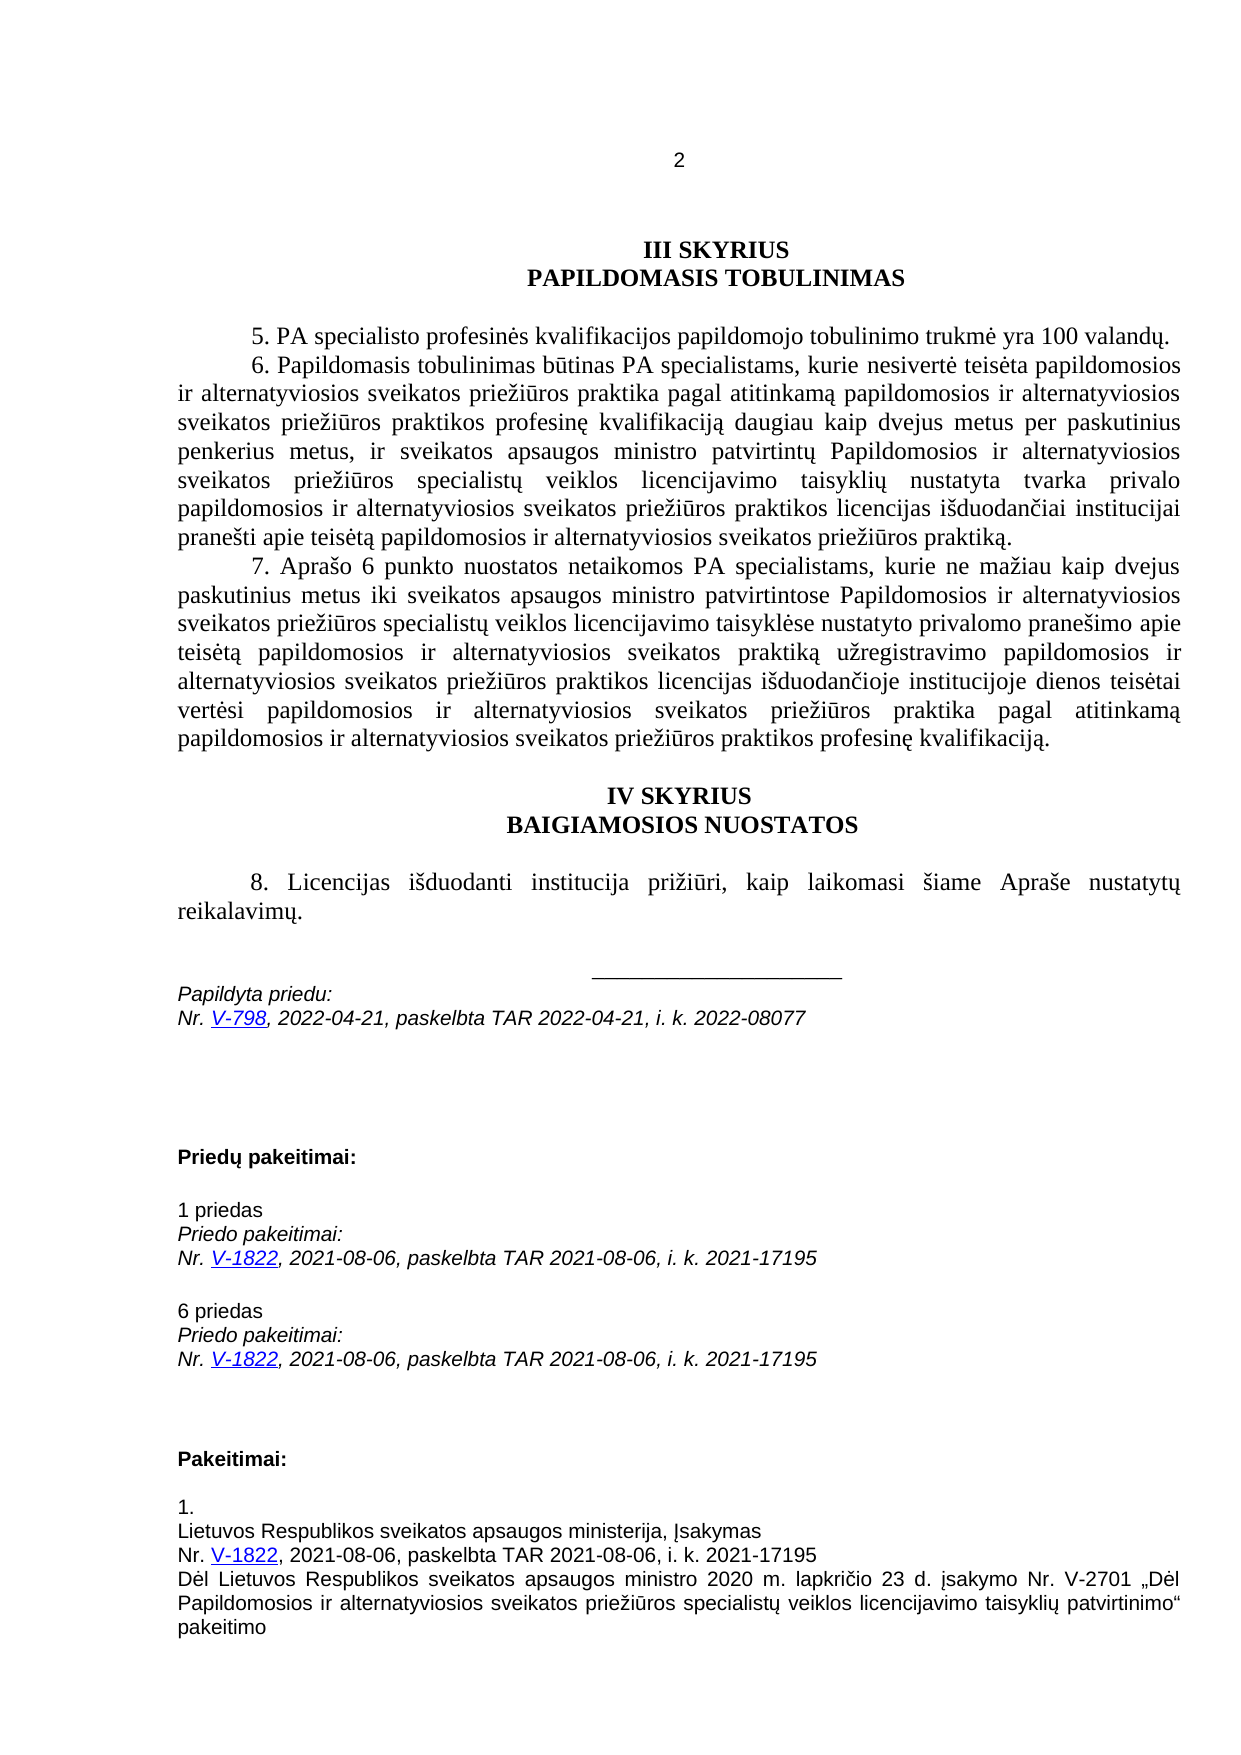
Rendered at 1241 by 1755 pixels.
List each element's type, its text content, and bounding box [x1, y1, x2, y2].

text Papildyta priedu: [177, 982, 1181, 1006]
text Priedo pakeitimai: [177, 1222, 1181, 1246]
text 7. Aprašo 6 punkto nuostatos netaikomos PA specialistams, kurie ne mažiau kaip dvejus paskutinius metus iki sveikatos apsaugos ministro patvirtintose Papildomosios ir alternatyviosios sveikatos priežiūros specialistų veiklos licencijavimo taisyklėse nustatyto privalomo pranešimo apie teisėtą papildomosios ir alternatyviosios sveikatos praktiką užregistravimo papildomosios ir alternatyviosios sveikatos priežiūros praktikos licencijas išduodančioje institucijoje dienos teisėtai vertėsi papildomosios ir alternatyviosios sveikatos priežiūros praktika pagal atitinkamą papildomosios ir alternatyviosios sveikatos priežiūros praktikos profesinę kvalifikaciją. [177, 551, 1181, 752]
text 8. Licencijas išduodanti institucija prižiūri, kaip laikomasi šiame Apraše nustatytų reikalavimų. [177, 867, 1181, 925]
text Dėl Lietuvos Respublikos sveikatos apsaugos ministro 2020 m. lapkričio 23 d. įsakymo Nr. V-2701 „Dėl Papildomosios ir alternatyviosios sveikatos priežiūros specialistų veiklos licencijavimo taisyklių patvirtinimo“ pakeitimo [177, 1567, 1181, 1639]
text Priedų pakeitimai: [177, 1145, 1181, 1169]
text 6 priedas [177, 1298, 1181, 1322]
text Nr. V-1822, 2021-08-06, paskelbta TAR 2021-08-06, i. k. 2021-17195 [177, 1346, 1181, 1370]
text Priedo pakeitimai: [177, 1322, 1181, 1346]
text Lietuvos Respublikos sveikatos apsaugos ministerija, Įsakymas [177, 1519, 1181, 1543]
text PAPILDOMASIS TOBULINIMAS [177, 263, 1181, 292]
text III SKYRIUS [177, 235, 1181, 263]
text BAIGIAMOSIOS NUOSTATOS [177, 810, 1181, 838]
text ____________________ [177, 953, 1181, 982]
text IV SKYRIUS [177, 781, 1181, 810]
text Nr. V-1822, 2021-08-06, paskelbta TAR 2021-08-06, i. k. 2021-17195 [177, 1246, 1181, 1270]
text 1. [177, 1495, 1181, 1519]
text Nr. V-798, 2022-04-21, paskelbta TAR 2022-04-21, i. k. 2022-08077 [177, 1006, 1181, 1030]
text 6. Papildomasis tobulinimas būtinas PA specialistams, kurie nesivertė teisėta papildomosios ir alternatyviosios sveikatos priežiūros praktika pagal atitinkamą papildomosios ir alternatyviosios sveikatos priežiūros praktikos profesinę kvalifikaciją daugiau kaip dvejus metus per paskutinius penkerius metus, ir sveikatos apsaugos ministro patvirtintų Papildomosios ir alternatyviosios sveikatos priežiūros specialistų veiklos licencijavimo taisyklių nustatyta tvarka privalo papildomosios ir alternatyviosios sveikatos priežiūros praktikos licencijas išduodančiai institucijai pranešti apie teisėtą papildomosios ir alternatyviosios sveikatos priežiūros praktiką. [177, 350, 1181, 551]
text Nr. V-1822, 2021-08-06, paskelbta TAR 2021-08-06, i. k. 2021-17195 [177, 1543, 1181, 1567]
text 5. PA specialisto profesinės kvalifikacijos papildomojo tobulinimo trukmė yra 100 valandų. [177, 321, 1181, 350]
text 1 priedas [177, 1198, 1181, 1222]
text Pakeitimai: [177, 1447, 1181, 1471]
